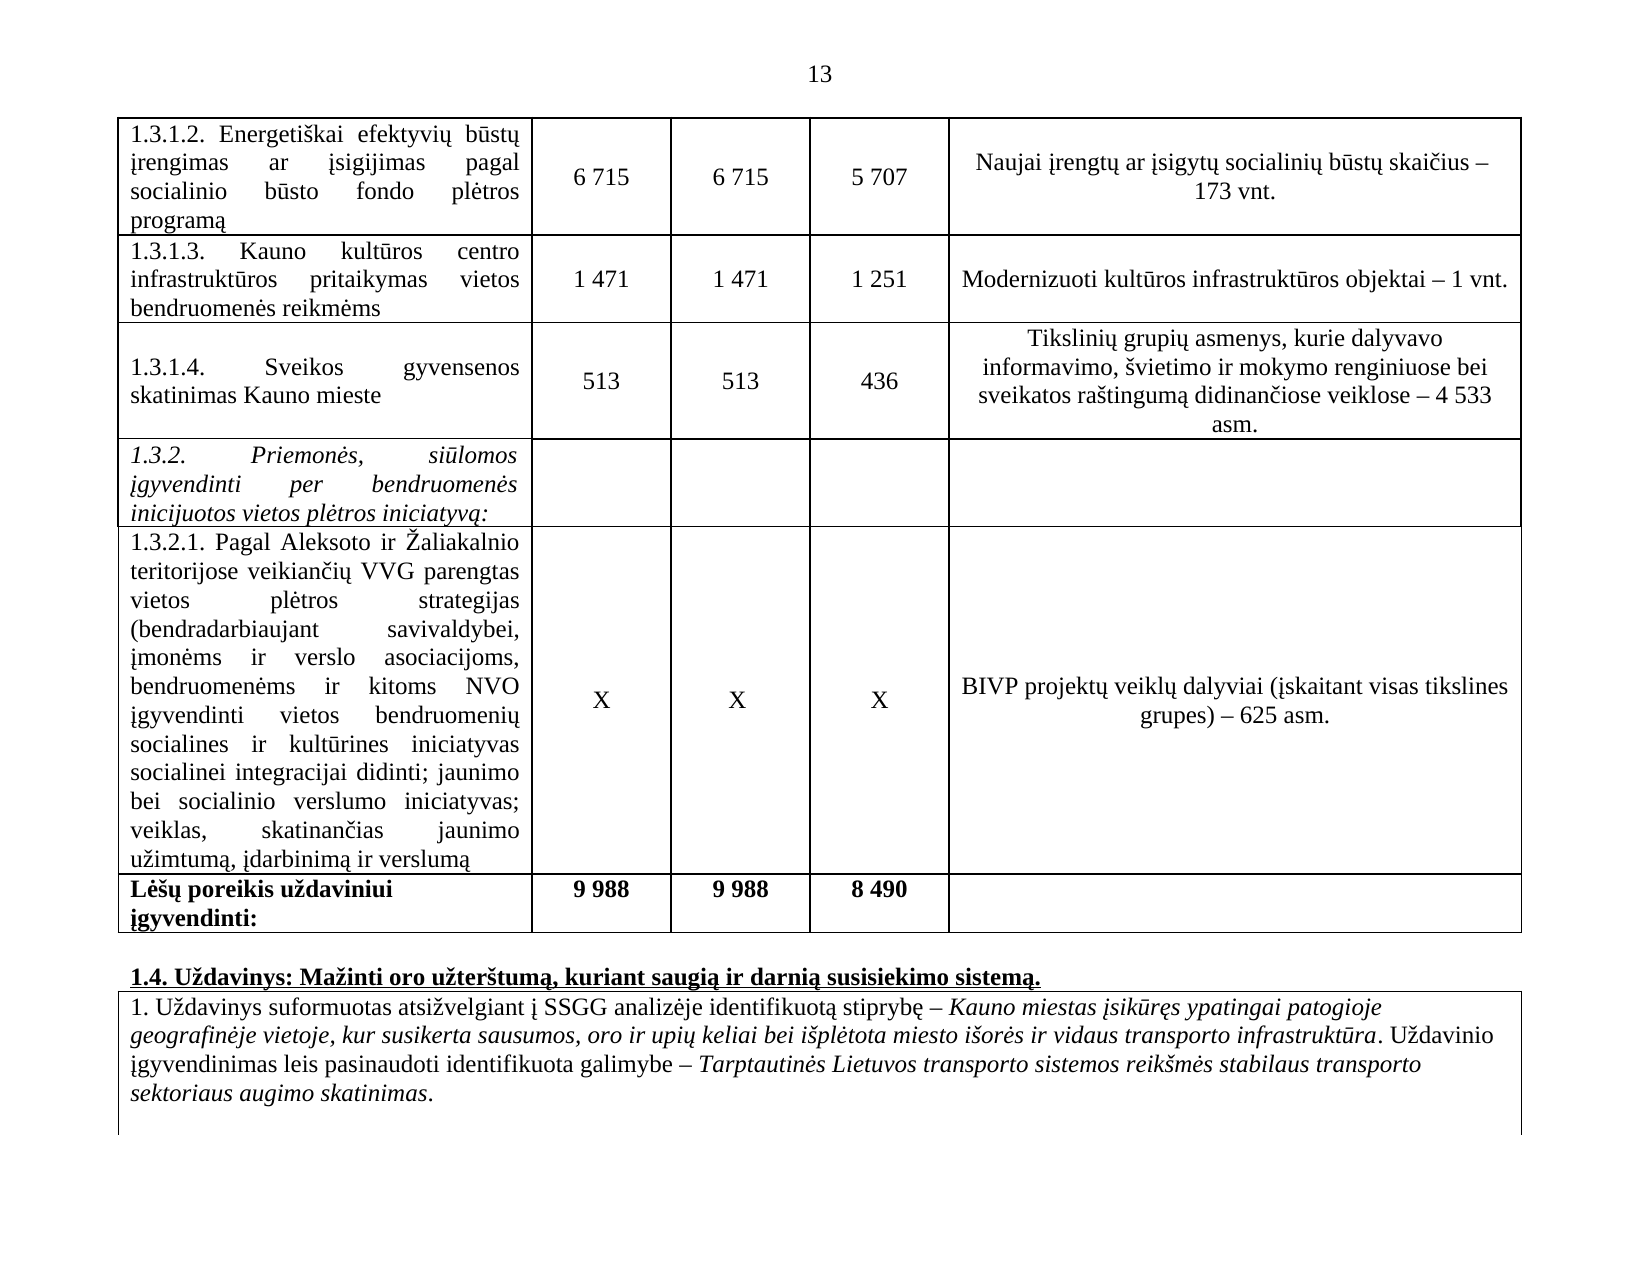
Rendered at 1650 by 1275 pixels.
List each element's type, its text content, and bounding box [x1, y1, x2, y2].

table_cell 1 471 [533, 236, 670, 322]
table_header [1290, 962, 1402, 991]
table_cell X [672, 527, 809, 872]
table_cell [533, 440, 670, 526]
table_cell 1.3.1.3. Kauno kultūros centro infrastruktūros pritaikymas vietos bendruomenės reikmėms [119, 236, 531, 322]
table_cell 6 715 [533, 119, 670, 234]
table_cell 513 [533, 323, 670, 438]
table_cell BIVP projektų veiklų dalyviai (įskaitant visas tikslines grupes) – 625 asm. [950, 527, 1521, 872]
table_cell Tikslinių grupių asmenys, kurie dalyvavo informavimo, švietimo ir mokymo renginiuose bei sveikatos raštingumą didinančiose veiklose – 4 533 asm. [950, 323, 1520, 438]
table_cell 9 988 [533, 875, 670, 932]
table_cell [672, 440, 809, 526]
table_cell X [533, 527, 670, 872]
table_cell [950, 440, 1520, 526]
table_header [1403, 962, 1521, 991]
table_cell 1.3.1.4. Sveikos gyvensenos skatinimas Kauno mieste [119, 323, 531, 438]
table_cell 436 [811, 323, 948, 438]
table_cell 8 490 [811, 875, 948, 932]
table_cell 1 471 [672, 236, 809, 322]
table_cell Modernizuoti kultūros infrastruktūros objektai – 1 vnt. [950, 236, 1520, 322]
table_cell 9 988 [672, 875, 809, 932]
table_cell 1 251 [811, 236, 948, 322]
table_cell 5 707 [811, 119, 948, 234]
table_cell 1.3.1.2. Energetiškai efektyvių būstų įrengimas ar įsigijimas pagal socialinio būsto fondo plėtros programą [119, 119, 531, 234]
table_cell 1.3.2. Priemonės, siūlomos įgyvendinti per bendruomenės inicijuotos vietos plėtros iniciatyvą: [119, 439, 531, 526]
table_cell 1.3.2.1. Pagal Aleksoto ir Žaliakalnio teritorijose veikiančių VVG parengtas vietos plėtros strategijas (bendradarbiaujant savivaldybei, įmonėms ir verslo asociacijoms, bendruomenėms ir kitoms NVO įgyvendinti vietos bendruomenių socialines ir kultūrines iniciatyvas socialinei integracijai didinti; jaunimo bei socialinio verslumo iniciatyvas; veiklas, skatinančias jaunimo užimtumą, įdarbinimą ir verslumą [119, 527, 531, 872]
table_cell [811, 440, 948, 526]
table_cell X [811, 527, 948, 872]
table_cell Naujai įrengtų ar įsigytų socialinių būstų skaičius – 173 vnt. [950, 119, 1520, 234]
table_cell [119, 1107, 1521, 1135]
table_cell Lėšų poreikis uždaviniui įgyvendinti: [119, 875, 531, 932]
table_header 1.4. Uždavinys: Mažinti oro užterštumą, kuriant saugią ir darnią susisiekimo sistemą. [118, 962, 1290, 991]
table_cell 1. Uždavinys suformuotas atsižvelgiant į SSGG analizėje identifikuotą stiprybę – Kauno miestas įsikūręs ypatingai patogioje geografinėje vietoje, kur susikerta sausumos, oro ir upių keliai bei išplėtota miesto išorės ir vidaus transporto infrastruktūra. Uždavinio įgyvendinimas leis pasinaudoti identifikuota galimybe – Tarptautinės Lietuvos transporto sistemos reikšmės stabilaus transporto sektoriaus augimo skatinimas. [119, 992, 1521, 1107]
table_cell [950, 875, 1521, 932]
table_cell 6 715 [672, 119, 809, 234]
table_cell 513 [672, 323, 809, 438]
